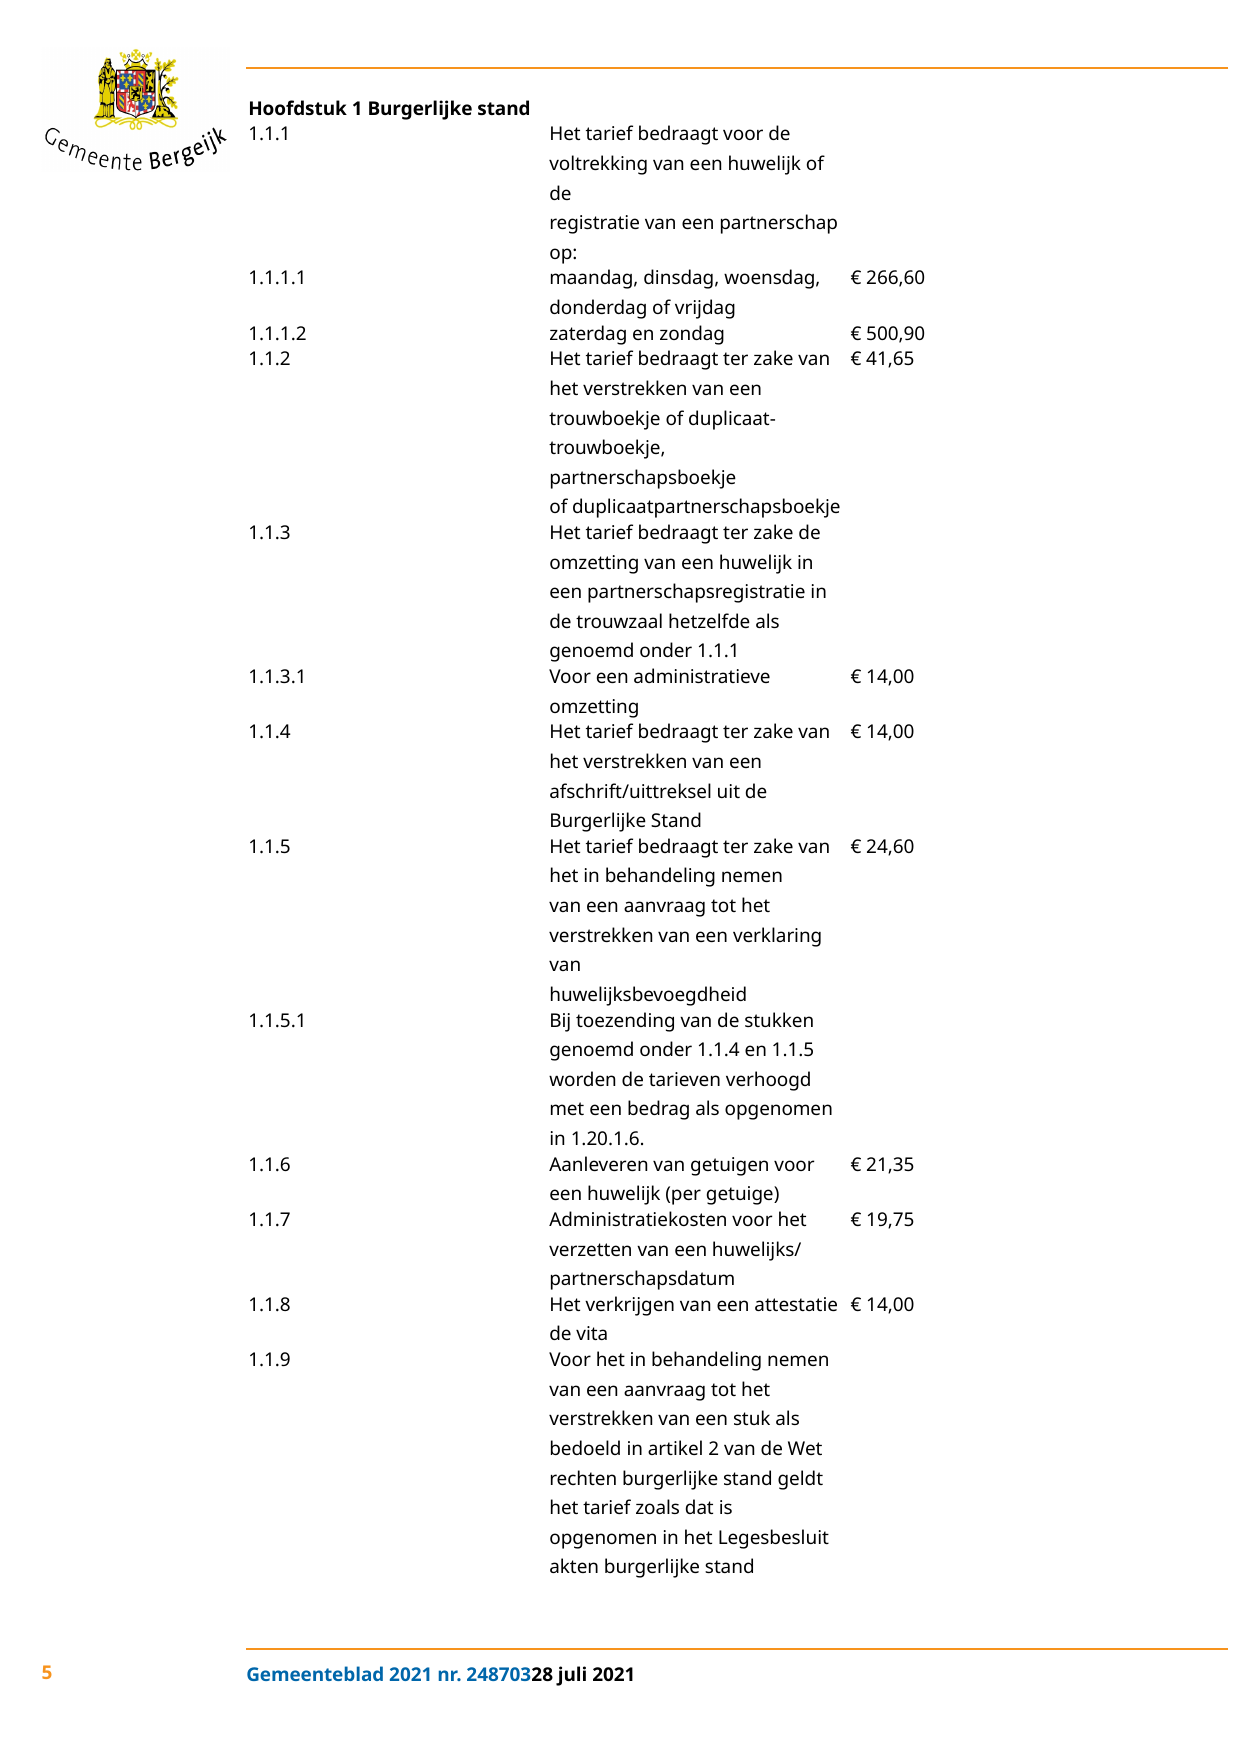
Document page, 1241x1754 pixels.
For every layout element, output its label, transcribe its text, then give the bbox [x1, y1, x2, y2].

table_cell 1.1.5 [248, 833, 549, 1007]
table_cell 1.1.8 [248, 1291, 549, 1346]
table_cell € 24,60 [850, 833, 1152, 1007]
table_cell Het tarief bedraagt ter zake de omzetting van een huwelijk in een partnerschapsregistratie in de trouwzaal hetzelfde als genoemd onder 1.1.1 [549, 519, 850, 663]
table_cell 1.1.9 [248, 1346, 549, 1579]
table_cell € 14,00 [850, 1291, 1152, 1346]
table_cell Het tarief bedraagt ter zake van het verstrekken van een trouwboekje of duplicaat-trouwboekje, partnerschapsboekje of duplicaatpartnerschapsboekje [549, 346, 850, 519]
table_cell [850, 519, 1152, 663]
table_cell Administratiekosten voor het verzetten van een huwelijks/ partnerschapsdatum [549, 1206, 850, 1291]
picture [41, 47, 231, 172]
table_cell 1.1.4 [248, 719, 549, 833]
table_cell zaterdag en zondag [549, 320, 850, 346]
table_cell € 41,65 [850, 346, 1152, 519]
table_cell € 14,00 [850, 719, 1152, 833]
table_cell Bij toezending van de stukken genoemd onder 1.1.4 en 1.1.5 worden de tarieven verhoogd met een bedrag als opgenomen in 1.20.1.6. [549, 1007, 850, 1151]
table_cell 1.1.7 [248, 1206, 549, 1291]
table_cell [850, 1346, 1152, 1579]
table_cell Voor een administratieve omzetting [549, 663, 850, 719]
table_cell Het tarief bedraagt ter zake van het in behandeling nemen van een aanvraag tot het verstrekken van een verklaring van huwelijksbevoegdheid [549, 833, 850, 1007]
table_cell € 21,35 [850, 1151, 1152, 1206]
table_cell Voor het in behandeling nemen van een aanvraag tot het verstrekken van een stuk als bedoeld in artikel 2 van de Wet rechten burgerlijke stand geldt het tarief zoals dat is opgenomen in het Legesbesluit akten burgerlijke stand [549, 1346, 850, 1579]
table_cell € 14,00 [850, 663, 1152, 719]
table_cell 1.1.1.2 [248, 320, 549, 346]
table_cell 1.1.2 [248, 346, 549, 519]
table_cell € 19,75 [850, 1206, 1152, 1291]
table_cell € 266,60 [850, 265, 1152, 320]
table_cell 1.1.6 [248, 1151, 549, 1206]
table_cell Hoofdstuk 1 Burgerlijke stand [248, 95, 1152, 121]
table_cell [850, 121, 1152, 264]
table_cell 1.1.1.1 [248, 265, 549, 320]
table_cell 1.1.3 [248, 519, 549, 663]
table_cell 1.1.3.1 [248, 663, 549, 719]
table_cell Aanleveren van getuigen voor een huwelijk (per getuige) [549, 1151, 850, 1206]
table_cell [850, 1007, 1152, 1151]
table_cell 1.1.5.1 [248, 1007, 549, 1151]
table_cell 1.1.1 [248, 121, 549, 264]
table_cell maandag, dinsdag, woensdag, donderdag of vrijdag [549, 265, 850, 320]
table_cell € 500,90 [850, 320, 1152, 346]
table_cell Het tarief bedraagt voor de voltrekking van een huwelijk of de registratie van een partnerschap op: [549, 121, 850, 264]
table_cell Het tarief bedraagt ter zake van het verstrekken van een afschrift/uittreksel uit de Burgerlijke Stand [549, 719, 850, 833]
table_cell Het verkrijgen van een attestatie de vita [549, 1291, 850, 1346]
